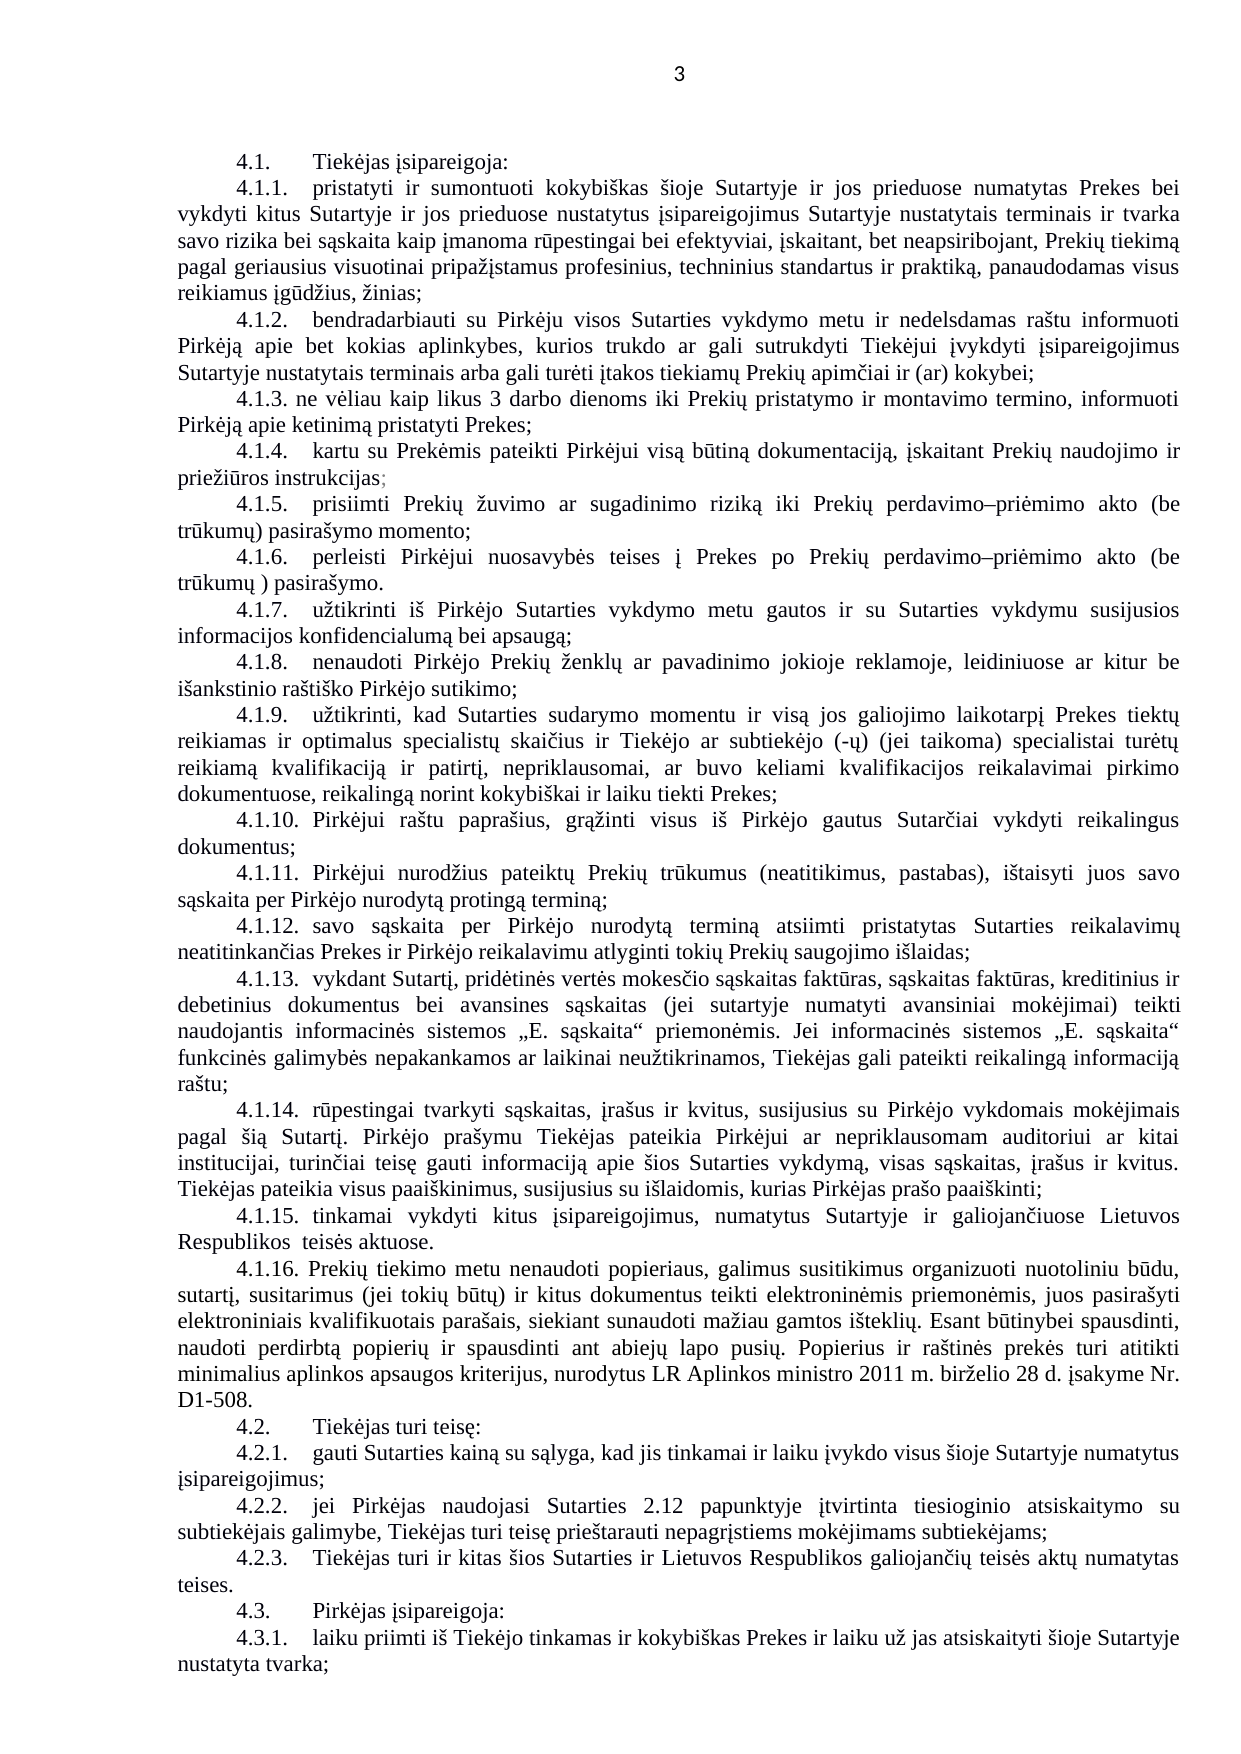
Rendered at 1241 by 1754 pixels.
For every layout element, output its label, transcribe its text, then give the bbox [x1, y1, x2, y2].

text 4.1. Tiekėjas įsipareigoja: [177, 148, 1181, 174]
text 4.1.9. užtikrinti, kad Sutarties sudarymo momentu ir visą jos galiojimo laikotarpį Prekes tiektų reikiamas ir optimalus specialistų skaičius ir Tiekėjo ar subtiekėjo (-ų) (jei taikoma) specialistai turėtų reikiamą kvalifikaciją ir patirtį, nepriklausomai, ar buvo keliami kvalifikacijos reikalavimai pirkimo dokumentuose, reikalingą norint kokybiškai ir laiku tiekti Prekes; [177, 701, 1181, 807]
text 4.1.8. nenaudoti Pirkėjo Prekių ženklų ar pavadinimo jokioje reklamoje, leidiniuose ar kitur be išankstinio raštiško Pirkėjo sutikimo; [177, 648, 1181, 701]
text 4.1.7. užtikrinti iš Pirkėjo Sutarties vykdymo metu gautos ir su Sutarties vykdymu susijusios informacijos konfidencialumą bei apsaugą; [177, 596, 1181, 648]
text 4.1.12. savo sąskaita per Pirkėjo nurodytą terminą atsiimti pristatytas Sutarties reikalavimų neatitinkančias Prekes ir Pirkėjo reikalavimu atlyginti tokių Prekių saugojimo išlaidas; [177, 912, 1181, 965]
text 4.1.3. ne vėliau kaip likus 3 darbo dienoms iki Prekių pristatymo ir montavimo termino, informuoti Pirkėją apie ketinimą pristatyti Prekes; [177, 385, 1181, 438]
text 4.1.13. vykdant Sutartį, pridėtinės vertės mokesčio sąskaitas faktūras, sąskaitas faktūras, kreditinius ir debetinius dokumentus bei avansines sąskaitas (jei sutartyje numatyti avansiniai mokėjimai) teikti naudojantis informacinės sistemos „E. sąskaita“ priemonėmis. Jei informacinės sistemos „E. sąskaita“ funkcinės galimybės nepakankamos ar laikinai neužtikrinamos, Tiekėjas gali pateikti reikalingą informaciją raštu; [177, 965, 1181, 1096]
text 4.1.1. pristatyti ir sumontuoti kokybiškas šioje Sutartyje ir jos prieduose numatytas Prekes bei vykdyti kitus Sutartyje ir jos prieduose nustatytus įsipareigojimus Sutartyje nustatytais terminais ir tvarka savo rizika bei sąskaita kaip įmanoma rūpestingai bei efektyviai, įskaitant, bet neapsiribojant, Prekių tiekimą pagal geriausius visuotinai pripažįstamus profesinius, techninius standartus ir praktiką, panaudodamas visus reikiamus įgūdžius, žinias; [177, 174, 1181, 306]
text 4.1.6. perleisti Pirkėjui nuosavybės teises į Prekes po Prekių perdavimo–priėmimo akto (be trūkumų ) pasirašymo. [177, 543, 1181, 596]
text 4.1.4. kartu su Prekėmis pateikti Pirkėjui visą būtiną dokumentaciją, įskaitant Prekių naudojimo ir priežiūros instrukcijas; [177, 438, 1181, 490]
text 4.2.2. jei Pirkėjas naudojasi Sutarties 2.12 papunktyje įtvirtinta tiesioginio atsiskaitymo su subtiekėjais galimybe, Tiekėjas turi teisę prieštarauti nepagrįstiems mokėjimams subtiekėjams; [177, 1492, 1181, 1544]
text 4.3. Pirkėjas įsipareigoja: [177, 1597, 1181, 1623]
text 4.2.3. Tiekėjas turi ir kitas šios Sutarties ir Lietuvos Respublikos galiojančių teisės aktų numatytas teises. [177, 1544, 1181, 1597]
text 4.1.11. Pirkėjui nurodžius pateiktų Prekių trūkumus (neatitikimus, pastabas), ištaisyti juos savo sąskaita per Pirkėjo nurodytą protingą terminą; [177, 859, 1181, 912]
text 4.1.15. tinkamai vykdyti kitus įsipareigojimus, numatytus Sutartyje ir galiojančiuose Lietuvos Respublikos teisės aktuose. [177, 1202, 1181, 1254]
text 4.3.1. laiku priimti iš Tiekėjo tinkamas ir kokybiškas Prekes ir laiku už jas atsiskaityti šioje Sutartyje nustatyta tvarka; [177, 1623, 1181, 1676]
text 4.1.5. prisiimti Prekių žuvimo ar sugadinimo riziką iki Prekių perdavimo–priėmimo akto (be trūkumų) pasirašymo momento; [177, 490, 1181, 543]
text 4.1.10. Pirkėjui raštu paprašius, grąžinti visus iš Pirkėjo gautus Sutarčiai vykdyti reikalingus dokumentus; [177, 807, 1181, 859]
text 4.1.16. Prekių tiekimo metu nenaudoti popieriaus, galimus susitikimus organizuoti nuotoliniu būdu, sutartį, susitarimus (jei tokių būtų) ir kitus dokumentus teikti elektroninėmis priemonėmis, juos pasirašyti elektroniniais kvalifikuotais parašais, siekiant sunaudoti mažiau gamtos išteklių. Esant būtinybei spausdinti, naudoti perdirbtą popierių ir spausdinti ant abiejų lapo pusių. Popierius ir raštinės prekės turi atitikti minimalius aplinkos apsaugos kriterijus, nurodytus LR Aplinkos ministro 2011 m. birželio 28 d. įsakyme Nr. D1-508. [177, 1254, 1181, 1413]
text 4.1.14. rūpestingai tvarkyti sąskaitas, įrašus ir kvitus, susijusius su Pirkėjo vykdomais mokėjimais pagal šią Sutartį. Pirkėjo prašymu Tiekėjas pateikia Pirkėjui ar nepriklausomam auditoriui ar kitai institucijai, turinčiai teisę gauti informaciją apie šios Sutarties vykdymą, visas sąskaitas, įrašus ir kvitus. Tiekėjas pateikia visus paaiškinimus, susijusius su išlaidomis, kurias Pirkėjas prašo paaiškinti; [177, 1096, 1181, 1202]
text 4.1.2. bendradarbiauti su Pirkėju visos Sutarties vykdymo metu ir nedelsdamas raštu informuoti Pirkėją apie bet kokias aplinkybes, kurios trukdo ar gali sutrukdyti Tiekėjui įvykdyti įsipareigojimus Sutartyje nustatytais terminais arba gali turėti įtakos tiekiamų Prekių apimčiai ir (ar) kokybei; [177, 306, 1181, 385]
text 4.2. Tiekėjas turi teisę: [177, 1413, 1181, 1439]
text 4.2.1. gauti Sutarties kainą su sąlyga, kad jis tinkamai ir laiku įvykdo visus šioje Sutartyje numatytus įsipareigojimus; [177, 1439, 1181, 1492]
